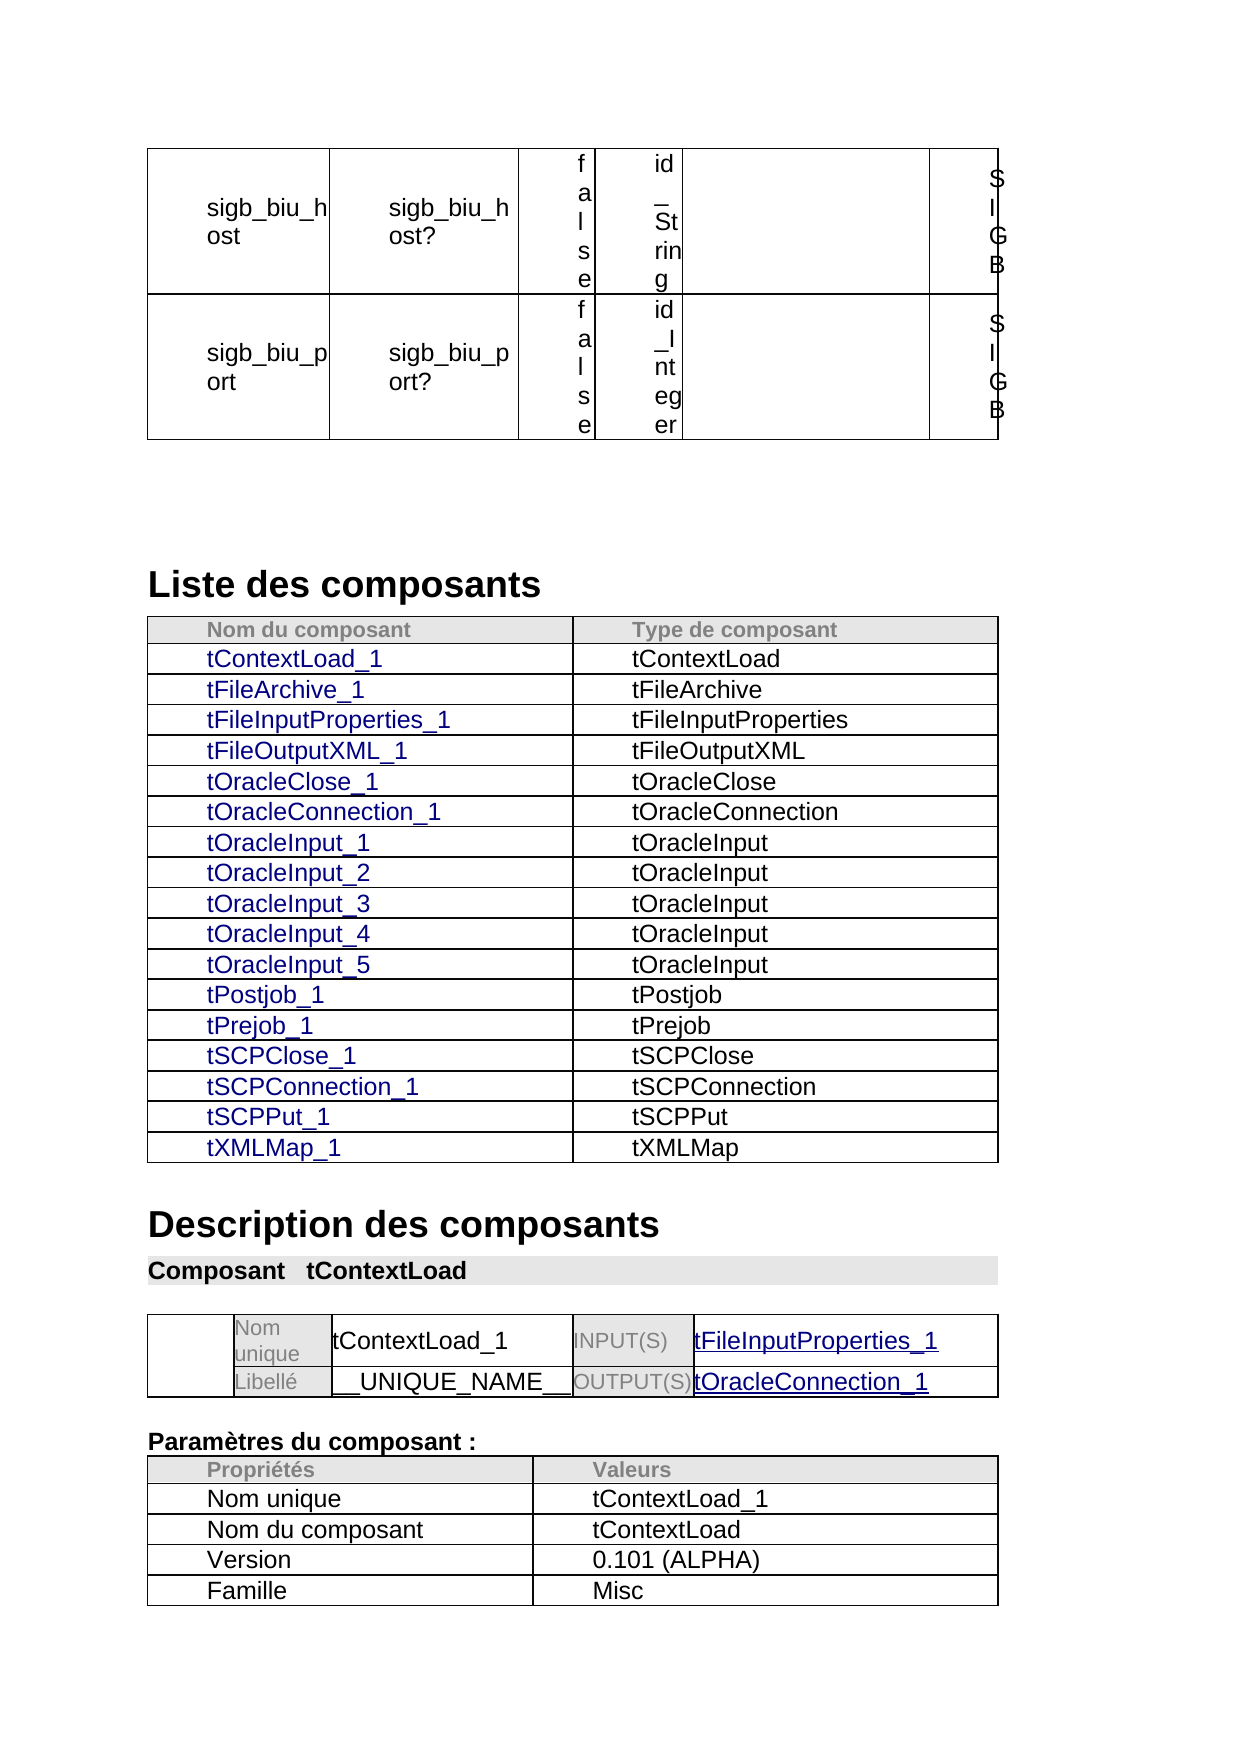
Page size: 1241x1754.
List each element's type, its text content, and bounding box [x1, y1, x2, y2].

table_cell sigb_biu_host? [330, 149, 518, 293]
table_cell tPrejob [574, 1011, 997, 1039]
table_cell tPrejob_1 [148, 1011, 572, 1039]
table_cell tContextLoad_1 [534, 1484, 997, 1513]
table_cell tOracleConnection_1 [695, 1367, 997, 1396]
table_cell false [519, 295, 594, 439]
table_header tFileInputProperties_1 [695, 1315, 997, 1366]
subtitle Description des composants [148, 1202, 1093, 1246]
table_cell tOracleInput [574, 950, 997, 978]
table_header Nom du composant [148, 617, 572, 643]
table_cell tContextLoad [574, 644, 997, 673]
table_cell tSCPClose_1 [148, 1041, 572, 1070]
table_cell [683, 295, 929, 439]
table_cell tOracleClose [574, 766, 997, 795]
table_cell tOracleConnection [574, 797, 997, 826]
table_cell tOracleInput_1 [148, 827, 572, 856]
table_cell sigb_biu_host [148, 149, 329, 293]
table_header Valeurs [534, 1457, 997, 1482]
table_cell tOracleInput_3 [148, 888, 572, 917]
table_cell sigb_biu_port [148, 295, 329, 439]
table_cell Nom du composant [148, 1515, 532, 1543]
table_cell tPostjob [574, 980, 997, 1009]
table_header Nom unique [235, 1315, 331, 1366]
subtitle Liste des composants [148, 562, 1093, 605]
table_cell Version [148, 1545, 532, 1574]
table_cell id_Integer [596, 295, 682, 439]
table_cell 0.101 (ALPHA) [534, 1545, 997, 1574]
table_header tContextLoad_1 [333, 1315, 572, 1366]
table_cell tOracleInput_4 [148, 919, 572, 948]
table_cell tFileInputProperties [574, 705, 997, 734]
table_cell SIGB [930, 295, 997, 439]
table_cell tSCPConnection_1 [148, 1072, 572, 1100]
table_cell tOracleInput_2 [148, 858, 572, 887]
table_cell Nom unique [148, 1484, 532, 1513]
table_cell tOracleInput [574, 919, 997, 948]
table_cell tFileArchive [574, 675, 997, 704]
table_cell tOracleClose_1 [148, 766, 572, 795]
table_cell tFileArchive_1 [148, 675, 572, 704]
table_cell tOracleConnection_1 [148, 797, 572, 826]
table_cell tFileInputProperties_1 [148, 705, 572, 734]
table_cell tOracleInput [574, 858, 997, 887]
table_cell id_String [596, 149, 682, 293]
table_cell tOracleInput [574, 827, 997, 856]
table_cell __UNIQUE_NAME__ [333, 1367, 572, 1396]
table_cell Libellé [235, 1367, 331, 1396]
table_cell tSCPPut_1 [148, 1102, 572, 1131]
text Paramètres du composant : [148, 1398, 1093, 1455]
table_cell tSCPConnection [574, 1072, 997, 1100]
table_cell sigb_biu_port? [330, 295, 518, 439]
table_cell Famille [148, 1576, 532, 1604]
table_header Propriétés [148, 1457, 532, 1482]
table_cell tContextLoad_1 [148, 644, 572, 673]
table_cell tSCPPut [574, 1102, 997, 1131]
table_cell tFileOutputXML [574, 736, 997, 765]
table_cell tOracleInput_5 [148, 950, 572, 978]
table_cell tSCPClose [574, 1041, 997, 1070]
table_header INPUT(S) [574, 1315, 693, 1366]
table_cell tContextLoad [534, 1515, 997, 1543]
table_cell SIGB [930, 149, 997, 293]
table_cell tFileOutputXML_1 [148, 736, 572, 765]
table_cell [683, 149, 929, 293]
table_header [148, 1315, 233, 1396]
table_cell tPostjob_1 [148, 980, 572, 1009]
table_cell tXMLMap [574, 1133, 997, 1161]
table_header Composant tContextLoad [148, 1256, 998, 1285]
table_cell OUTPUT(S) [574, 1367, 693, 1396]
table_header Type de composant [574, 617, 997, 643]
table_cell tOracleInput [574, 888, 997, 917]
table_cell Misc [534, 1576, 997, 1604]
table_cell false [519, 149, 594, 293]
table_cell tXMLMap_1 [148, 1133, 572, 1161]
